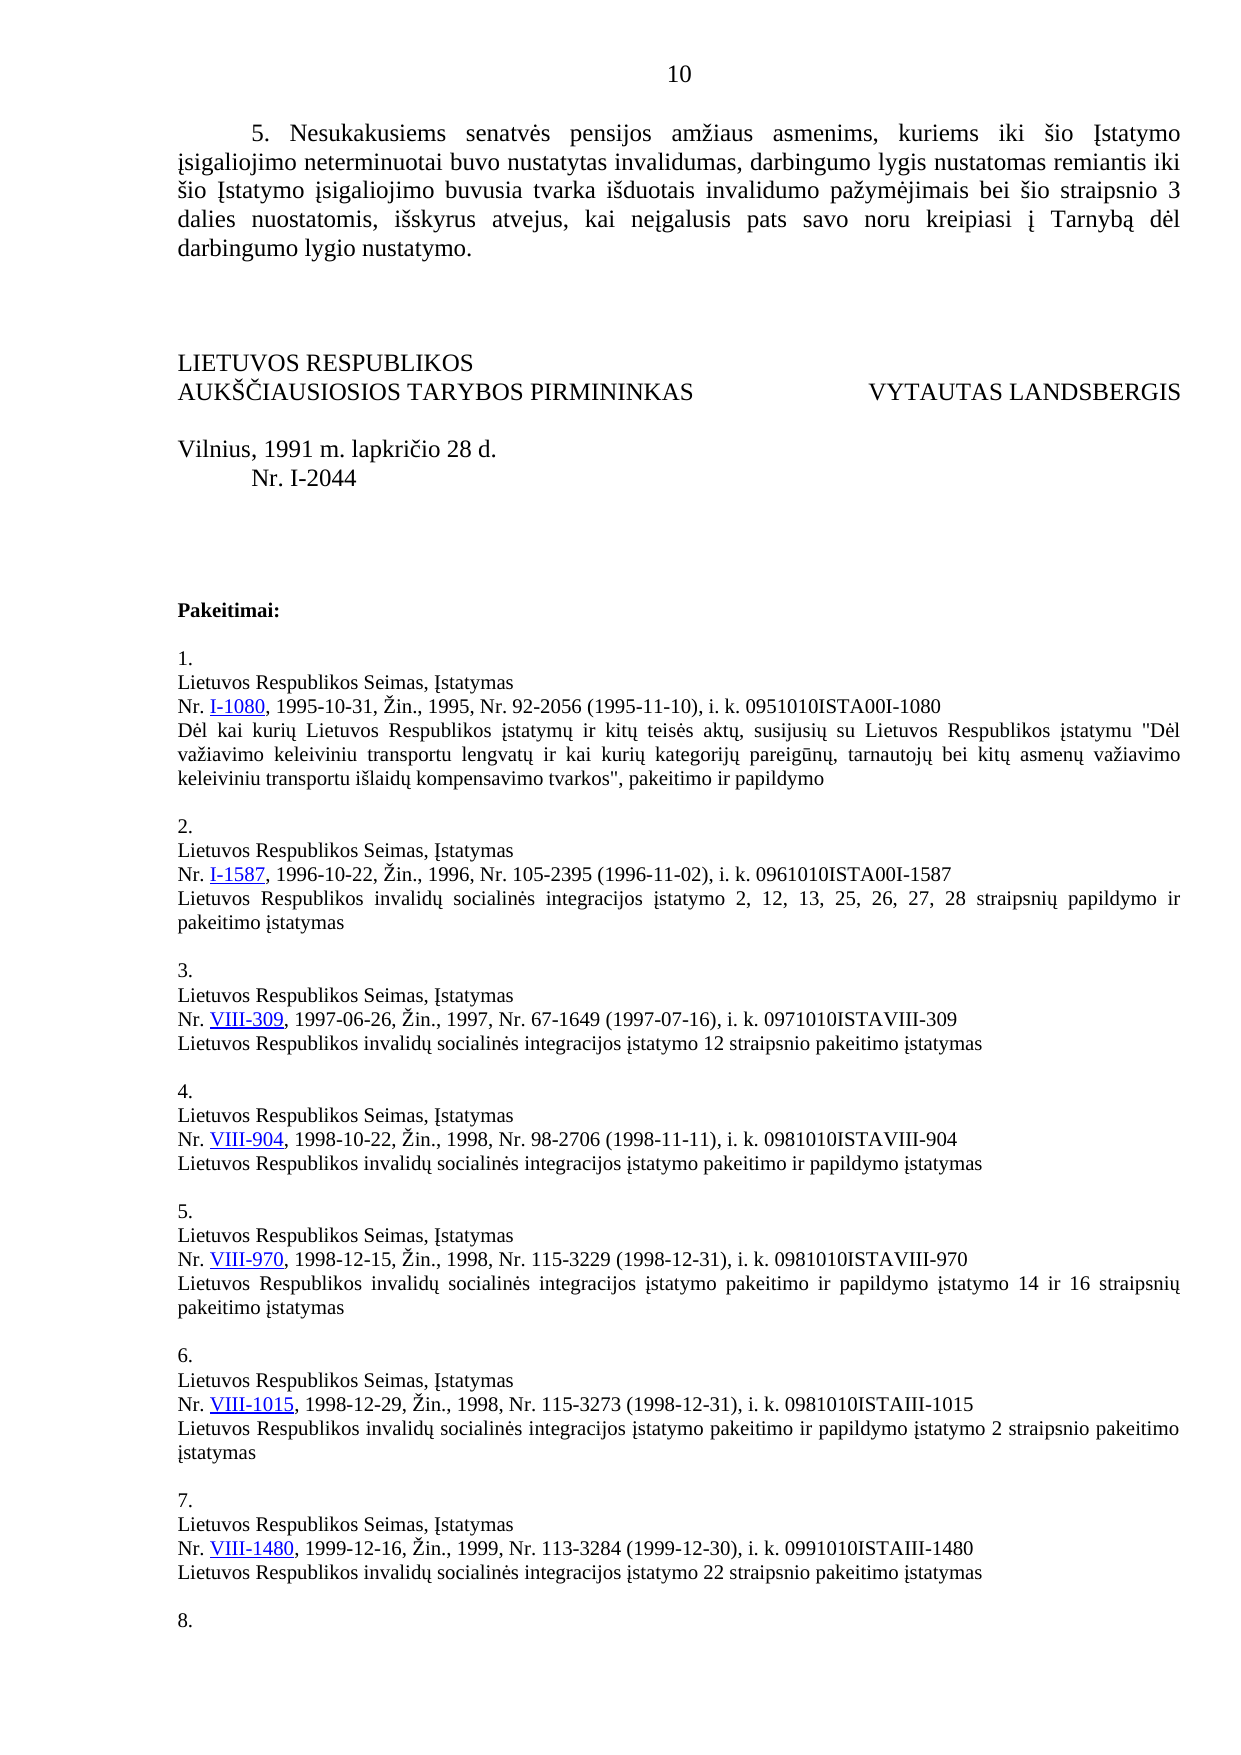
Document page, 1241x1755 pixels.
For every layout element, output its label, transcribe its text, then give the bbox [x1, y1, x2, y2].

text Nr. VIII-904, 1998-10-22, Žin., 1998, Nr. 98-2706 (1998-11-11), i. k. 0981010ISTAVIII-904 [177, 1127, 1181, 1151]
text Lietuvos Respublikos invalidų socialinės integracijos įstatymo 12 straipsnio pakeitimo įstatymas [177, 1031, 1181, 1055]
text 8. [177, 1608, 1181, 1632]
text AUKŠČIAUSIOSIOS TARYBOS PIRMININKAS VYTAUTAS LANDSBERGIS [177, 377, 1181, 406]
text 7. [177, 1488, 1181, 1512]
text Nr. I-2044 [177, 463, 1181, 492]
text 5. [177, 1199, 1181, 1223]
text Lietuvos Respublikos Seimas, Įstatymas [177, 1223, 1181, 1247]
text Lietuvos Respublikos invalidų socialinės integracijos įstatymo 22 straipsnio pakeitimo įstatymas [177, 1560, 1181, 1584]
text Nr. VIII-970, 1998-12-15, Žin., 1998, Nr. 115-3229 (1998-12-31), i. k. 0981010ISTAVIII-970 [177, 1247, 1181, 1271]
text Nr. VIII-309, 1997-06-26, Žin., 1997, Nr. 67-1649 (1997-07-16), i. k. 0971010ISTAVIII-309 [177, 1007, 1181, 1031]
text Lietuvos Respublikos invalidų socialinės integracijos įstatymo 2, 12, 13, 25, 26, 27, 28 straipsnių papildymo ir pakeitimo įstatymas [177, 886, 1181, 934]
text Lietuvos Respublikos invalidų socialinės integracijos įstatymo pakeitimo ir papildymo įstatymo 14 ir 16 straipsnių pakeitimo įstatymas [177, 1271, 1181, 1319]
text 4. [177, 1079, 1181, 1103]
text 5. Nesukakusiems senatvės pensijos amžiaus asmenims, kuriems iki šio Įstatymo įsigaliojimo neterminuotai buvo nustatytas invalidumas, darbingumo lygis nustatomas remiantis iki šio Įstatymo įsigaliojimo buvusia tvarka išduotais invalidumo pažymėjimais bei šio straipsnio 3 dalies nuostatomis, išskyrus atvejus, kai neįgalusis pats savo noru kreipiasi į Tarnybą dėl darbingumo lygio nustatymo. [177, 118, 1181, 262]
text Lietuvos Respublikos Seimas, Įstatymas [177, 982, 1181, 1007]
text Nr. VIII-1480, 1999-12-16, Žin., 1999, Nr. 113-3284 (1999-12-30), i. k. 0991010ISTAIII-1480 [177, 1536, 1181, 1560]
text Dėl kai kurių Lietuvos Respublikos įstatymų ir kitų teisės aktų, susijusių su Lietuvos Respublikos įstatymu "Dėl važiavimo keleiviniu transportu lengvatų ir kai kurių kategorijų pareigūnų, tarnautojų bei kitų asmenų važiavimo keleiviniu transportu išlaidų kompensavimo tvarkos", pakeitimo ir papildymo [177, 718, 1181, 790]
text Nr. I-1587, 1996-10-22, Žin., 1996, Nr. 105-2395 (1996-11-02), i. k. 0961010ISTA00I-1587 [177, 862, 1181, 886]
text 3. [177, 958, 1181, 982]
text Pakeitimai: [177, 597, 1181, 622]
text Vilnius, 1991 m. lapkričio 28 d. [177, 434, 1181, 463]
text Lietuvos Respublikos invalidų socialinės integracijos įstatymo pakeitimo ir papildymo įstatymo 2 straipsnio pakeitimo įstatymas [177, 1416, 1181, 1464]
text Nr. VIII-1015, 1998-12-29, Žin., 1998, Nr. 115-3273 (1998-12-31), i. k. 0981010ISTAIII-1015 [177, 1392, 1181, 1416]
text LIETUVOS RESPUBLIKOS [177, 348, 1181, 377]
text 1. [177, 646, 1181, 670]
text 6. [177, 1343, 1181, 1367]
text Lietuvos Respublikos Seimas, Įstatymas [177, 838, 1181, 862]
text Lietuvos Respublikos Seimas, Įstatymas [177, 1512, 1181, 1536]
text Lietuvos Respublikos Seimas, Įstatymas [177, 1103, 1181, 1127]
text 2. [177, 814, 1181, 838]
text Lietuvos Respublikos Seimas, Įstatymas [177, 1367, 1181, 1392]
text Lietuvos Respublikos invalidų socialinės integracijos įstatymo pakeitimo ir papildymo įstatymas [177, 1151, 1181, 1175]
text Lietuvos Respublikos Seimas, Įstatymas [177, 670, 1181, 694]
text Nr. I-1080, 1995-10-31, Žin., 1995, Nr. 92-2056 (1995-11-10), i. k. 0951010ISTA00I-1080 [177, 694, 1181, 718]
